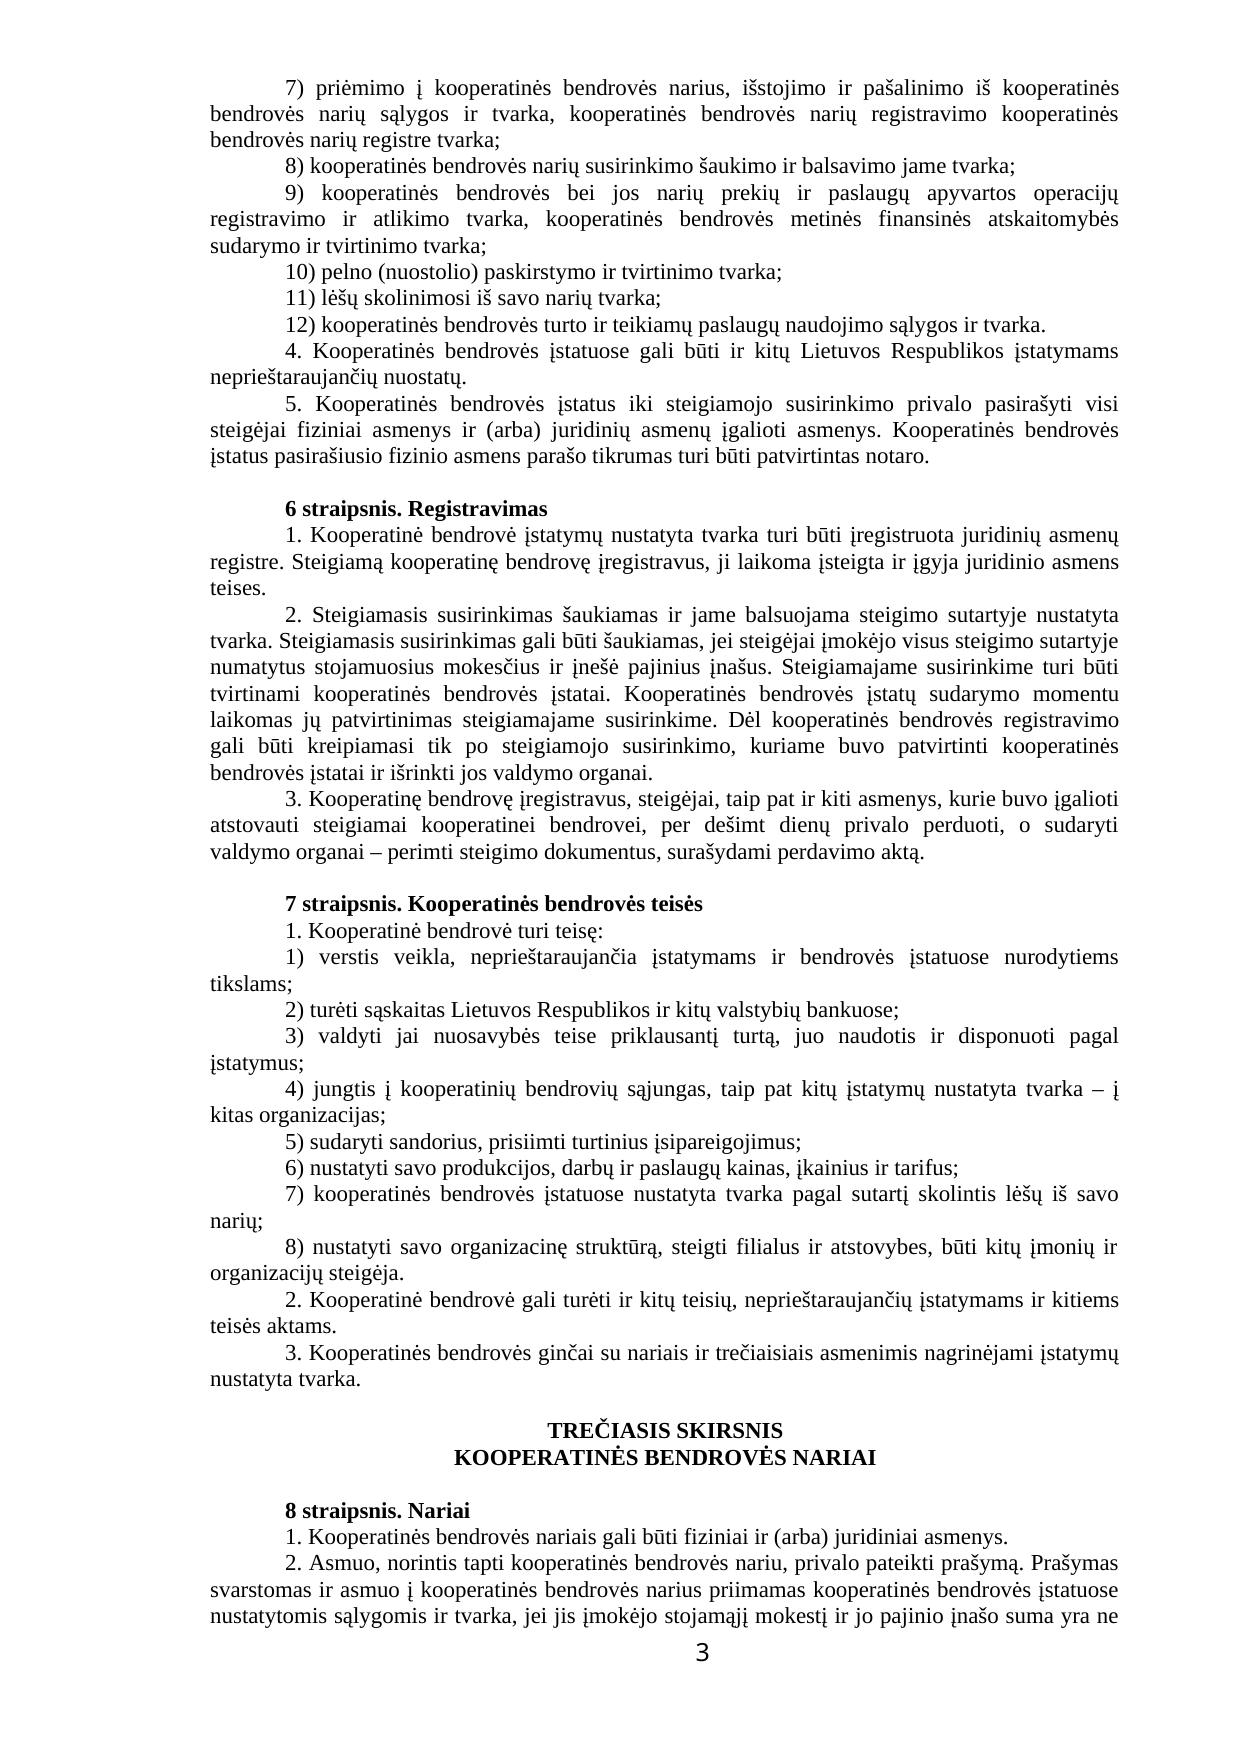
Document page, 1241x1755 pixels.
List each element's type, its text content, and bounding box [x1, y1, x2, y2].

text 11) lėšų skolinimosi iš savo narių tvarka; [210, 284, 1120, 311]
text 1. Kooperatinė bendrovė turi teisę: [210, 917, 1120, 943]
text 6 straipsnis. Registravimas [210, 495, 1120, 522]
text 9) kooperatinės bendrovės bei jos narių prekių ir paslaugų apyvartos operacijų registravimo ir atlikimo tvarka, kooperatinės bendrovės metinės finansinės atskaitomybės sudarymo ir tvirtinimo tvarka; [210, 179, 1120, 258]
text 4. Kooperatinės bendrovės įstatuose gali būti ir kitų Lietuvos Respublikos įstatymams neprieštaraujančių nuostatų. [210, 337, 1120, 390]
text 7) kooperatinės bendrovės įstatuose nustatyta tvarka pagal sutartį skolintis lėšų iš savo narių; [210, 1180, 1120, 1233]
text 1. Kooperatinės bendrovės nariais gali būti fiziniai ir (arba) juridiniai asmenys. [210, 1523, 1120, 1549]
text 12) kooperatinės bendrovės turto ir teikiamų paslaugų naudojimo sąlygos ir tvarka. [210, 311, 1120, 337]
text 4) jungtis į kooperatinių bendrovių sąjungas, taip pat kitų įstatymų nustatyta tvarka – į kitas organizacijas; [210, 1075, 1120, 1128]
text 2) turėti sąskaitas Lietuvos Respublikos ir kitų valstybių bankuose; [210, 996, 1120, 1022]
text 8 straipsnis. Nariai [210, 1497, 1120, 1523]
text 8) nustatyti savo organizacinę struktūrą, steigti filialus ir atstovybes, būti kitų įmonių ir organizacijų steigėja. [210, 1233, 1119, 1286]
text KOOPERATINĖS BENDROVĖS NARIAI [210, 1444, 1120, 1470]
text 10) pelno (nuostolio) paskirstymo ir tvirtinimo tvarka; [210, 258, 1120, 284]
text 3. Kooperatinę bendrovę įregistravus, steigėjai, taip pat ir kiti asmenys, kurie buvo įgalioti atstovauti steigiamai kooperatinei bendrovei, per dešimt dienų privalo perduoti, o sudaryti valdymo organai – perimti steigimo dokumentus, surašydami perdavimo aktą. [210, 785, 1120, 864]
text 2. Steigiamasis susirinkimas šaukiamas ir jame balsuojama steigimo sutartyje nustatyta tvarka. Steigiamasis susirinkimas gali būti šaukiamas, jei steigėjai įmokėjo visus steigimo sutartyje numatytus stojamuosius mokesčius ir įnešė pajinius įnašus. Steigiamajame susirinkime turi būti tvirtinami kooperatinės bendrovės įstatai. Kooperatinės bendrovės įstatų sudarymo momentu laikomas jų patvirtinimas steigiamajame susirinkime. Dėl kooperatinės bendrovės registravimo gali būti kreipiamasi tik po steigiamojo susirinkimo, kuriame buvo patvirtinti kooperatinės bendrovės įstatai ir išrinkti jos valdymo organai. [210, 601, 1120, 785]
text 5) sudaryti sandorius, prisiimti turtinius įsipareigojimus; [210, 1128, 1120, 1154]
text 3) valdyti jai nuosavybės teise priklausantį turtą, juo naudotis ir disponuoti pagal įstatymus; [210, 1022, 1120, 1075]
text 6) nustatyti savo produkcijos, darbų ir paslaugų kainas, įkainius ir tarifus; [210, 1154, 1120, 1180]
text 1) verstis veikla, neprieštaraujančia įstatymams ir bendrovės įstatuose nurodytiems tikslams; [210, 943, 1120, 996]
text 5. Kooperatinės bendrovės įstatus iki steigiamojo susirinkimo privalo pasirašyti visi steigėjai fiziniai asmenys ir (arba) juridinių asmenų įgalioti asmenys. Kooperatinės bendrovės įstatus pasirašiusio fizinio asmens parašo tikrumas turi būti patvirtintas notaro. [210, 390, 1120, 469]
text 2. Kooperatinė bendrovė gali turėti ir kitų teisių, neprieštaraujančių įstatymams ir kitiems teisės aktams. [210, 1286, 1120, 1338]
text 2. Asmuo, norintis tapti kooperatinės bendrovės nariu, privalo pateikti prašymą. Prašymas svarstomas ir asmuo į kooperatinės bendrovės narius priimamas kooperatinės bendrovės įstatuose nustatytomis sąlygomis ir tvarka, jei jis įmokėjo stojamąjį mokestį ir jo pajinio įnašo suma yra ne [210, 1549, 1120, 1628]
subtitle TREČIASIS SKIRSNIS [210, 1418, 1120, 1444]
text 8) kooperatinės bendrovės narių susirinkimo šaukimo ir balsavimo jame tvarka; [210, 153, 1120, 179]
text 7) priėmimo į kooperatinės bendrovės narius, išstojimo ir pašalinimo iš kooperatinės bendrovės narių sąlygos ir tvarka, kooperatinės bendrovės narių registravimo kooperatinės bendrovės narių registre tvarka; [210, 73, 1120, 153]
text 3. Kooperatinės bendrovės ginčai su nariais ir trečiaisiais asmenimis nagrinėjami įstatymų nustatyta tvarka. [210, 1338, 1120, 1391]
text 7 straipsnis. Kooperatinės bendrovės teisės [210, 891, 1120, 917]
text 1. Kooperatinė bendrovė įstatymų nustatyta tvarka turi būti įregistruota juridinių asmenų registre. Steigiamą kooperatinę bendrovę įregistravus, ji laikoma įsteigta ir įgyja juridinio asmens teises. [210, 522, 1120, 601]
